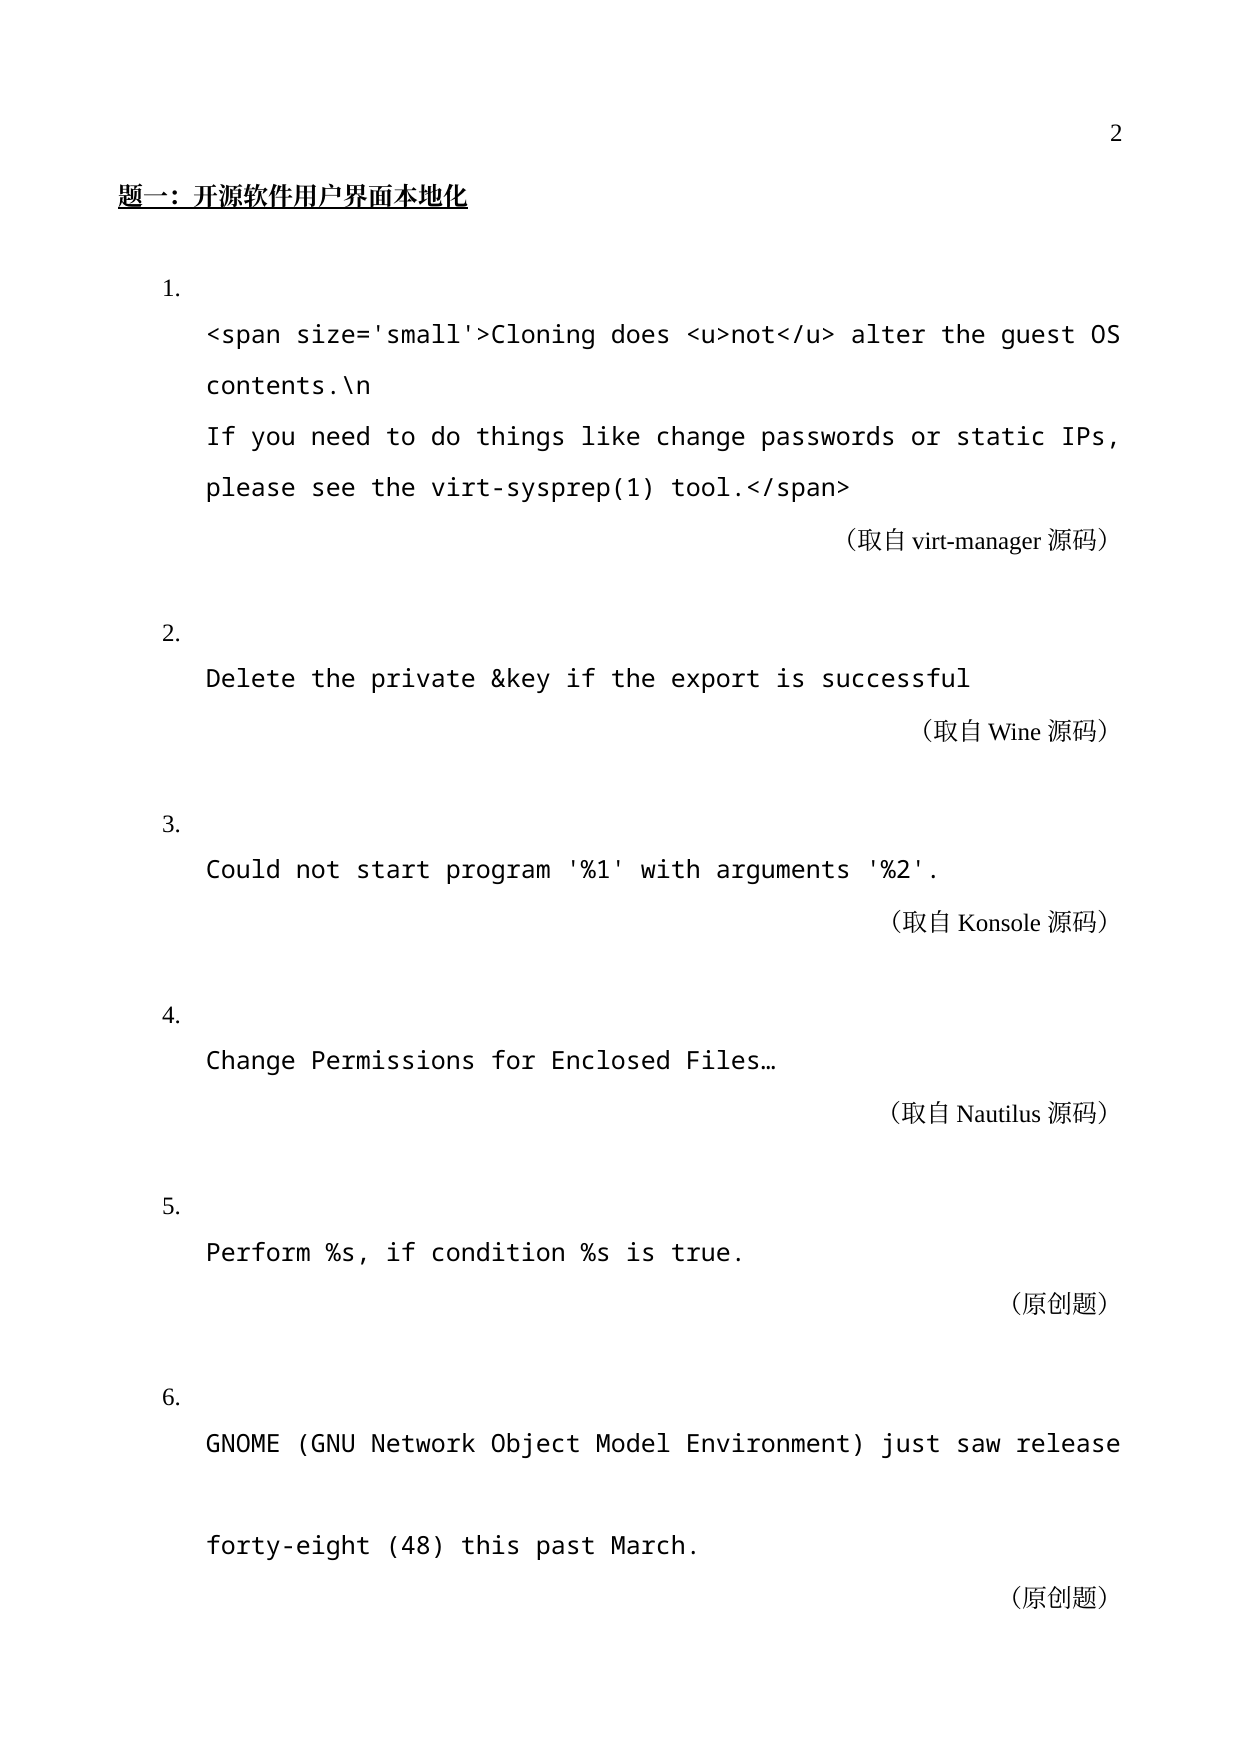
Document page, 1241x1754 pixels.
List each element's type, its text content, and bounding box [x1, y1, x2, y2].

text Perform %s, if condition %s is true. [118, 1234, 1122, 1268]
text 6. [118, 1382, 1122, 1411]
text 题一：开源软件用户界面本地化 [118, 176, 1122, 212]
text （取自Wine 源码） [118, 712, 1122, 748]
text （原创题） [118, 1578, 1122, 1614]
text 1. [118, 273, 1122, 302]
text （取自virt-manager 源码） [118, 521, 1122, 557]
text Delete the private &key if the export is successful [118, 661, 1122, 695]
text 5. [118, 1191, 1122, 1220]
text （取自Nautilus 源码） [118, 1094, 1122, 1130]
text 3. [118, 809, 1122, 837]
text （取自Konsole 源码） [118, 903, 1122, 939]
text Change Permissions for Enclosed Files… [118, 1043, 1122, 1077]
text <span size='small'>Cloning does <u>not</u> alter the guest OS contents.\n [118, 316, 1122, 402]
text （原创题） [118, 1285, 1122, 1321]
text GNOME (GNU Network Object Model Environment) just saw release forty-eight (48) this past March. [118, 1425, 1122, 1561]
text 2. [118, 618, 1122, 646]
text 4. [118, 1000, 1122, 1029]
text Could not start program '%1' with arguments '%2'. [118, 852, 1122, 886]
text If you need to do things like change passwords or static IPs, please see the virt-sysprep(1) tool.</span> [118, 418, 1122, 504]
